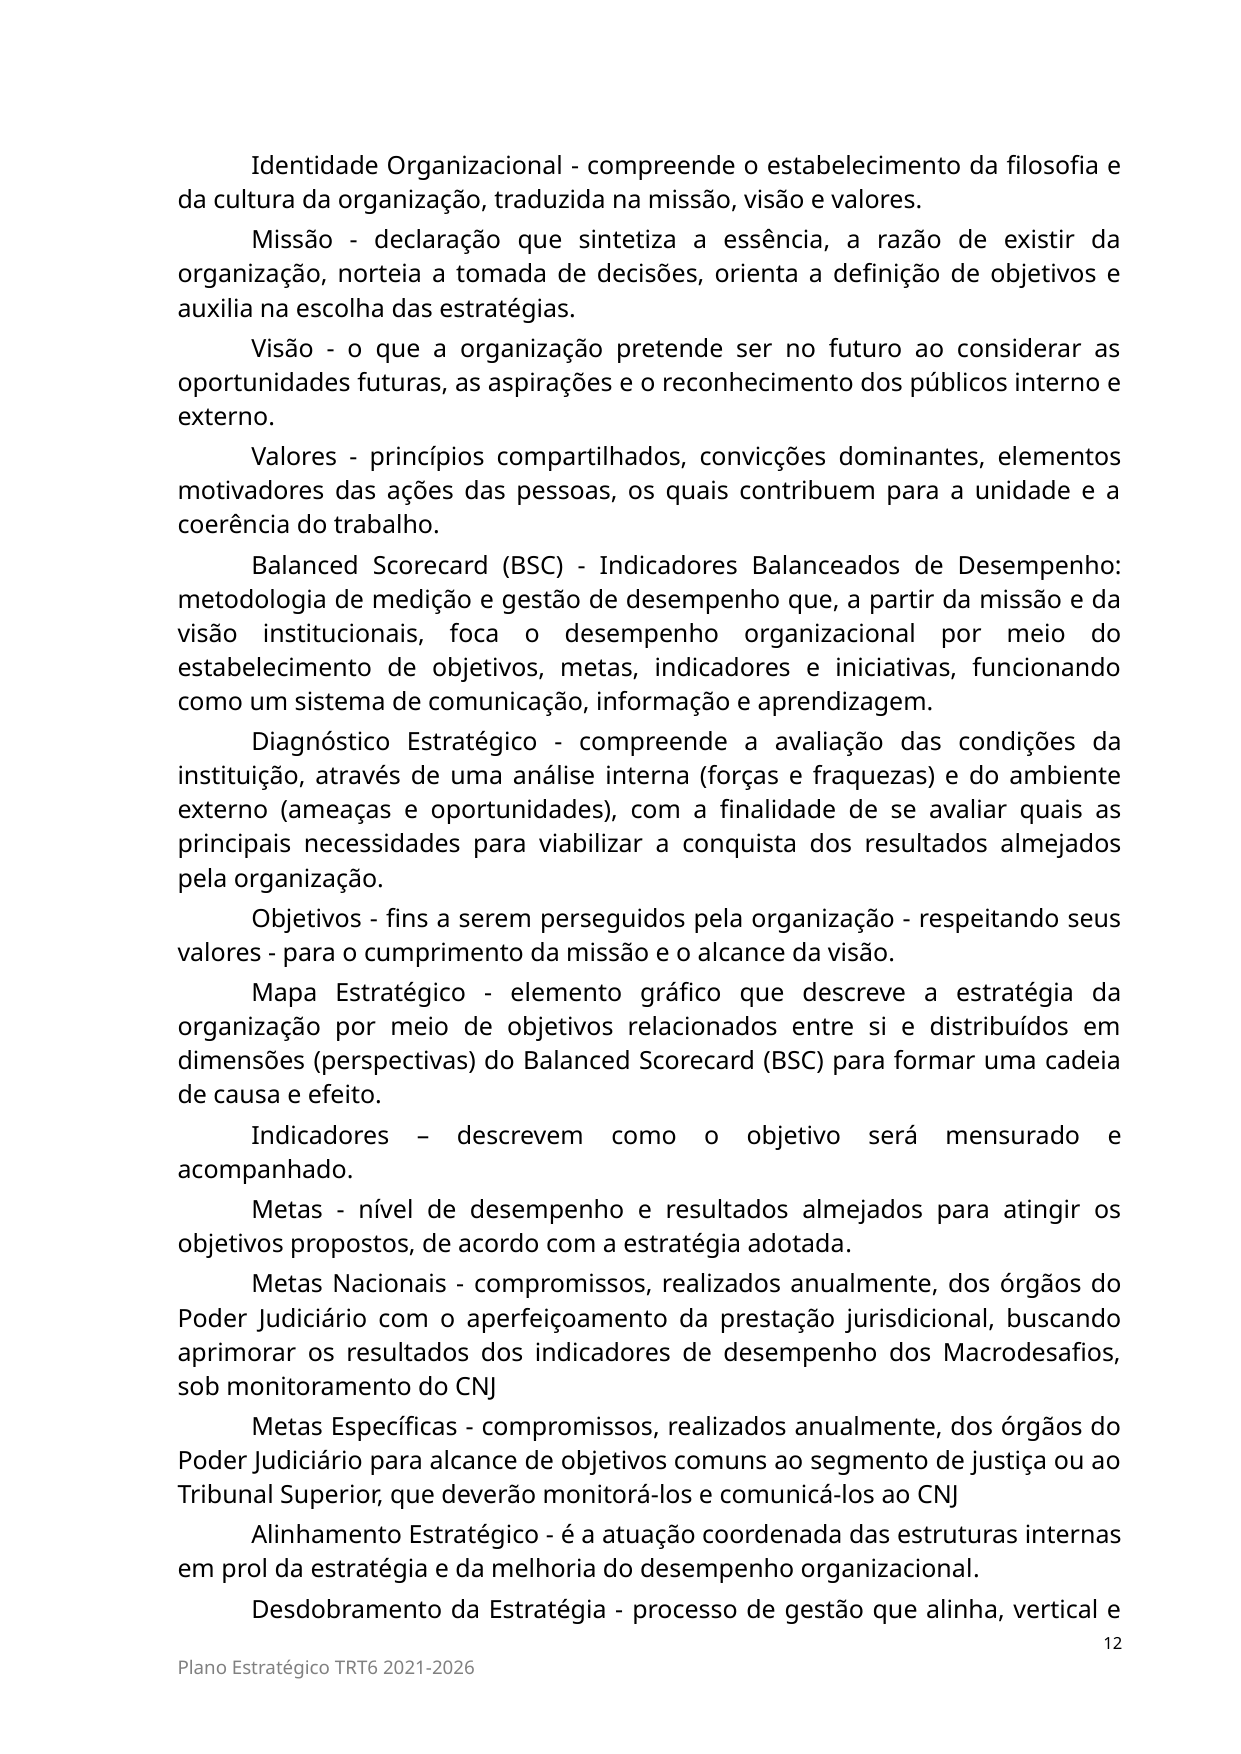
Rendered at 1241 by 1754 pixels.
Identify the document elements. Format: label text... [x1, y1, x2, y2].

text Missão - declaração que sintetiza a essência, a razão de existir da organização, norteia a tomada de decisões, orienta a definição de objetivos e auxilia na escolha das estratégias. [177, 222, 1122, 324]
text Valores - princípios compartilhados, convicções dominantes, elementos motivadores das ações das pessoas, os quais contribuem para a unidade e a coerência do trabalho. [177, 439, 1122, 541]
text Balanced Scorecard (BSC) - Indicadores Balanceados de Desempenho: metodologia de medição e gestão de desempenho que, a partir da missão e da visão institucionais, foca o desempenho organizacional por meio do estabelecimento de objetivos, metas, indicadores e iniciativas, funcionando como um sistema de comunicação, informação e aprendizagem. [177, 547, 1122, 718]
text Metas Nacionais - compromissos, realizados anualmente, dos órgãos do Poder Judiciário com o aperfeiçoamento da prestação jurisdicional, buscando aprimorar os resultados dos indicadores de desempenho dos Macrodesafios, sob monitoramento do CNJ [177, 1266, 1122, 1402]
text Visão - o que a organização pretende ser no futuro ao considerar as oportunidades futuras, as aspirações e o reconhecimento dos públicos interno e externo. [177, 331, 1122, 433]
text Objetivos - fins a serem perseguidos pela organização - respeitando seus valores - para o cumprimento da missão e o alcance da visão. [177, 901, 1122, 969]
text Alinhamento Estratégico - é a atuação coordenada das estruturas internas em prol da estratégia e da melhoria do desempenho organizacional. [177, 1517, 1122, 1585]
text Diagnóstico Estratégico - compreende a avaliação das condições da instituição, através de uma análise interna (forças e fraquezas) e do ambiente externo (ameaças e oportunidades), com a finalidade de se avaliar quais as principais necessidades para viabilizar a conquista dos resultados almejados pela organização. [177, 724, 1122, 894]
text Metas Específicas - compromissos, realizados anualmente, dos órgãos do Poder Judiciário para alcance de objetivos comuns ao segmento de justiça ou ao Tribunal Superior, que deverão monitorá-los e comunicá-los ao CNJ [177, 1409, 1122, 1511]
text Metas - nível de desempenho e resultados almejados para atingir os objetivos propostos, de acordo com a estratégia adotada. [177, 1192, 1122, 1260]
text Mapa Estratégico - elemento gráfico que descreve a estratégia da organização por meio de objetivos relacionados entre si e distribuídos em dimensões (perspectivas) do Balanced Scorecard (BSC) para formar uma cadeia de causa e efeito. [177, 975, 1122, 1111]
text Desdobramento da Estratégia - processo de gestão que alinha, vertical e [177, 1591, 1122, 1626]
text Indicadores – descrevem como o objetivo será mensurado e acompanhado. [177, 1117, 1122, 1186]
text Identidade Organizacional - compreende o estabelecimento da filosofia e da cultura da organização, traduzida na missão, visão e valores. [177, 148, 1122, 216]
